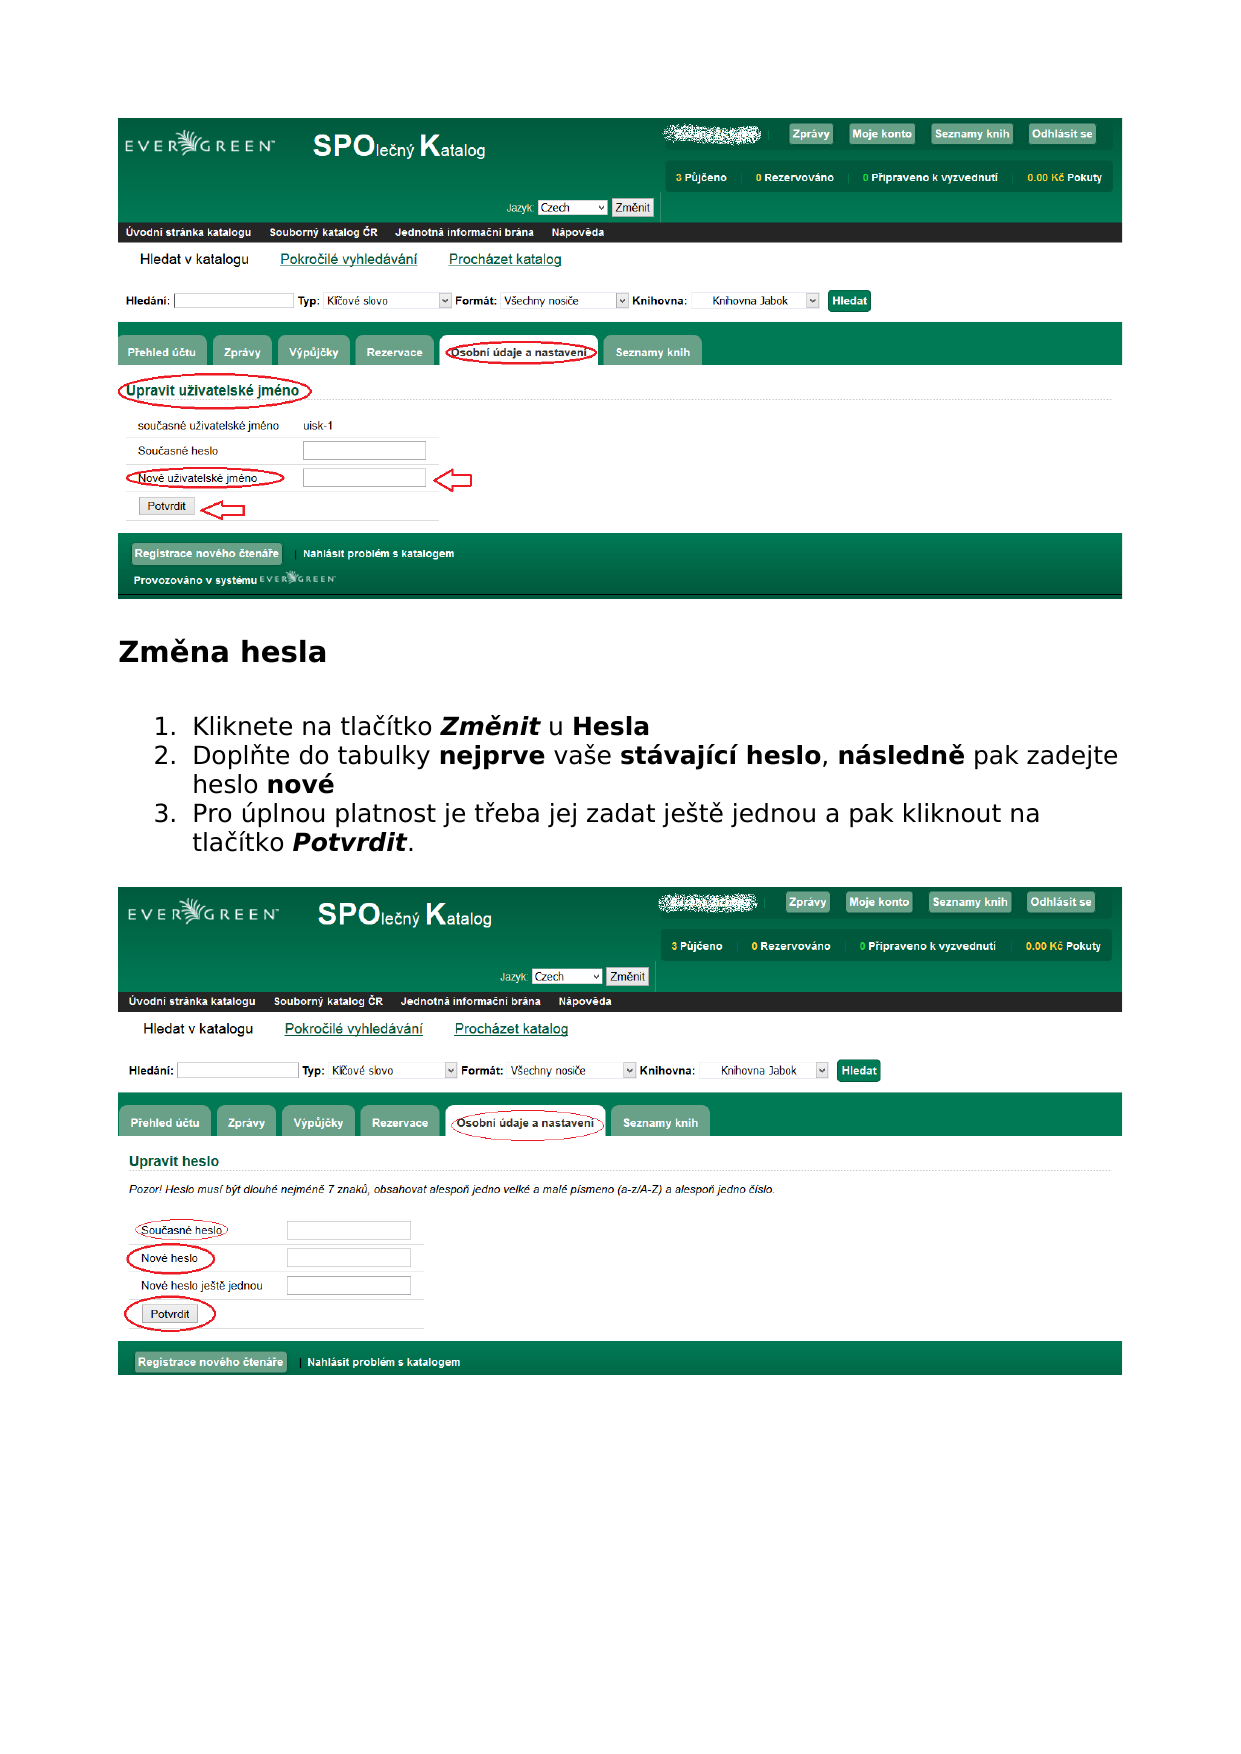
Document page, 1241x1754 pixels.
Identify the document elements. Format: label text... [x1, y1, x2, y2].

picture [118, 118, 1123, 599]
list Kliknete na tlačítko Změnit u Hesla [177, 712, 1122, 741]
list Doplňte do tabulky nejprve vaše stávající heslo, následně pak zadejte heslo nové [177, 741, 1122, 799]
subtitle Změna hesla [118, 636, 1122, 670]
list Pro úplnou platnost je třeba jej zadat ještě jednou a pak kliknout na tlačítko Potvrdit. [177, 799, 1122, 858]
picture [118, 887, 1123, 1375]
